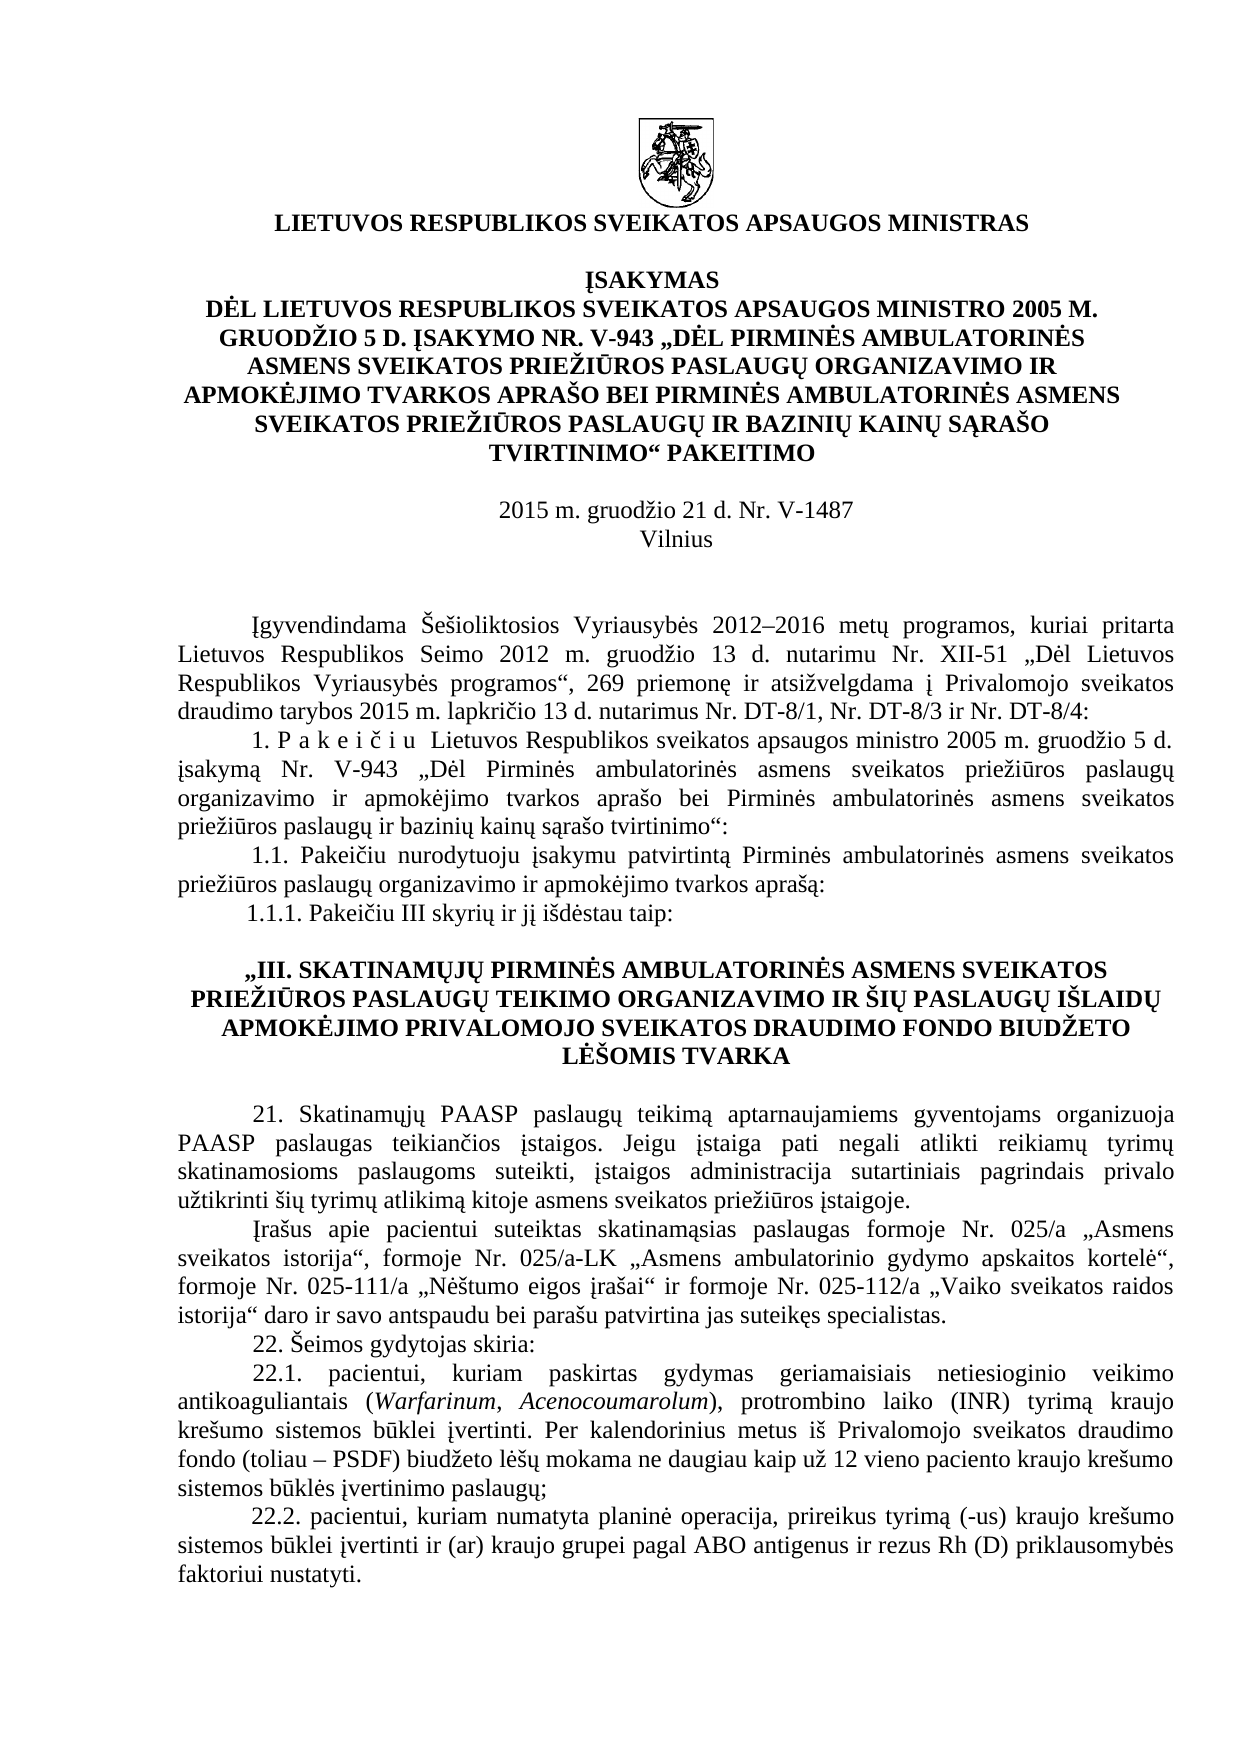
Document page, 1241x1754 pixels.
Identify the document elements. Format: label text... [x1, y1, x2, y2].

text 21. Skatinamųjų PAASP paslaugų teikimą aptarnaujamiems gyventojams organizuoja PAASP paslaugas teikiančios įstaigos. Jeigu įstaiga pati negali atlikti reikiamų tyrimų skatinamosioms paslaugoms suteikti, įstaigos administracija sutartiniais pagrindais privalo užtikrinti šių tyrimų atlikimą kitoje asmens sveikatos priežiūros įstaigoje. [177, 1099, 1175, 1214]
text ĮSAKYMAS [177, 265, 1127, 294]
text 1.1.1. Pakeičiu III skyrių ir jį išdėstau taip: [177, 898, 1175, 926]
text 2015 m. gruodžio 21 d. Nr. V-1487 [177, 495, 1175, 524]
text 1. P a k e i č i u Lietuvos Respublikos sveikatos apsaugos ministro 2005 m. gruodžio 5 d. įsakymą Nr. V-943 „Dėl Pirminės ambulatorinės asmens sveikatos priežiūros paslaugų organizavimo ir apmokėjimo tvarkos aprašo bei Pirminės ambulatorinės asmens sveikatos priežiūros paslaugų ir bazinių kainų sąrašo tvirtinimo“: [177, 725, 1175, 840]
text 22.1. pacientui, kuriam paskirtas gydymas geriamaisiais netiesioginio veikimo antikoaguliantais (Warfarinum, Acenocoumarolum), protrombino laiko (INR) tyrimą kraujo krešumo sistemos būklei įvertinti. Per kalendorinius metus iš Privalomojo sveikatos draudimo fondo (toliau – PSDF) biudžeto lėšų mokama ne daugiau kaip už 12 vieno paciento kraujo krešumo sistemos būklės įvertinimo paslaugų; [177, 1358, 1175, 1501]
text LIETUVOS RESPUBLIKOS SVEIKATOS APSAUGOS MINISTRAS [177, 208, 1127, 236]
text 22. Šeimos gydytojas skiria: [177, 1329, 1175, 1358]
text „III. SKATINAMŲJŲ PIRMINĖS AMBULATORINĖS ASMENS SVEIKATOS PRIEŽIŪROS PASLAUGŲ TEIKIMO ORGANIZAVIMO IR ŠIŲ PASLAUGŲ IŠLAIDŲ APMOKĖJIMO PRIVALOMOJO SVEIKATOS DRAUDIMO FONDO BIUDŽETO LĖŠOMIS TVARKA [177, 955, 1175, 1070]
text DĖL LIETUVOS RESPUBLIKOS SVEIKATOS APSAUGOS MINISTRO 2005 M. GRUODŽIO 5 D. ĮSAKYMO NR. V-943 „DĖL PIRMINĖS AMBULATORINĖS ASMENS SVEIKATOS PRIEŽIŪROS PASLAUGŲ ORGANIZAVIMO IR APMOKĖJIMO TVARKOS APRAŠO BEI PIRMINĖS AMBULATORINĖS ASMENS SVEIKATOS PRIEŽIŪROS PASLAUGŲ IR BAZINIŲ KAINŲ SĄRAŠO TVIRTINIMO“ PAKEITIMO [177, 294, 1127, 466]
text 22.2. pacientui, kuriam numatyta planinė operacija, prireikus tyrimą (-us) kraujo krešumo sistemos būklei įvertinti ir (ar) kraujo grupei pagal ABO antigenus ir rezus Rh (D) priklausomybės faktoriui nustatyti. [177, 1501, 1175, 1588]
text Įrašus apie pacientui suteiktas skatinamąsias paslaugas formoje Nr. 025/a „Asmens sveikatos istorija“, formoje Nr. 025/a-LK „Asmens ambulatorinio gydymo apskaitos kortelė“, formoje Nr. 025-111/a „Nėštumo eigos įrašai“ ir formoje Nr. 025-112/a „Vaiko sveikatos raidos istorija“ daro ir savo antspaudu bei parašu patvirtina jas suteikęs specialistas. [177, 1214, 1175, 1329]
text 1.1. Pakeičiu nurodytuoju įsakymu patvirtintą Pirminės ambulatorinės asmens sveikatos priežiūros paslaugų organizavimo ir apmokėjimo tvarkos aprašą: [177, 840, 1175, 898]
text Įgyvendindama Šešioliktosios Vyriausybės 2012–2016 metų programos, kuriai pritarta Lietuvos Respublikos Seimo 2012 m. gruodžio 13 d. nutarimu Nr. XII-51 „Dėl Lietuvos Respublikos Vyriausybės programos“, 269 priemonę ir atsižvelgdama į Privalomojo sveikatos draudimo tarybos 2015 m. lapkričio 13 d. nutarimus Nr. DT-8/1, Nr. DT-8/3 ir Nr. DT-8/4: [177, 610, 1175, 725]
text Vilnius [177, 524, 1175, 553]
